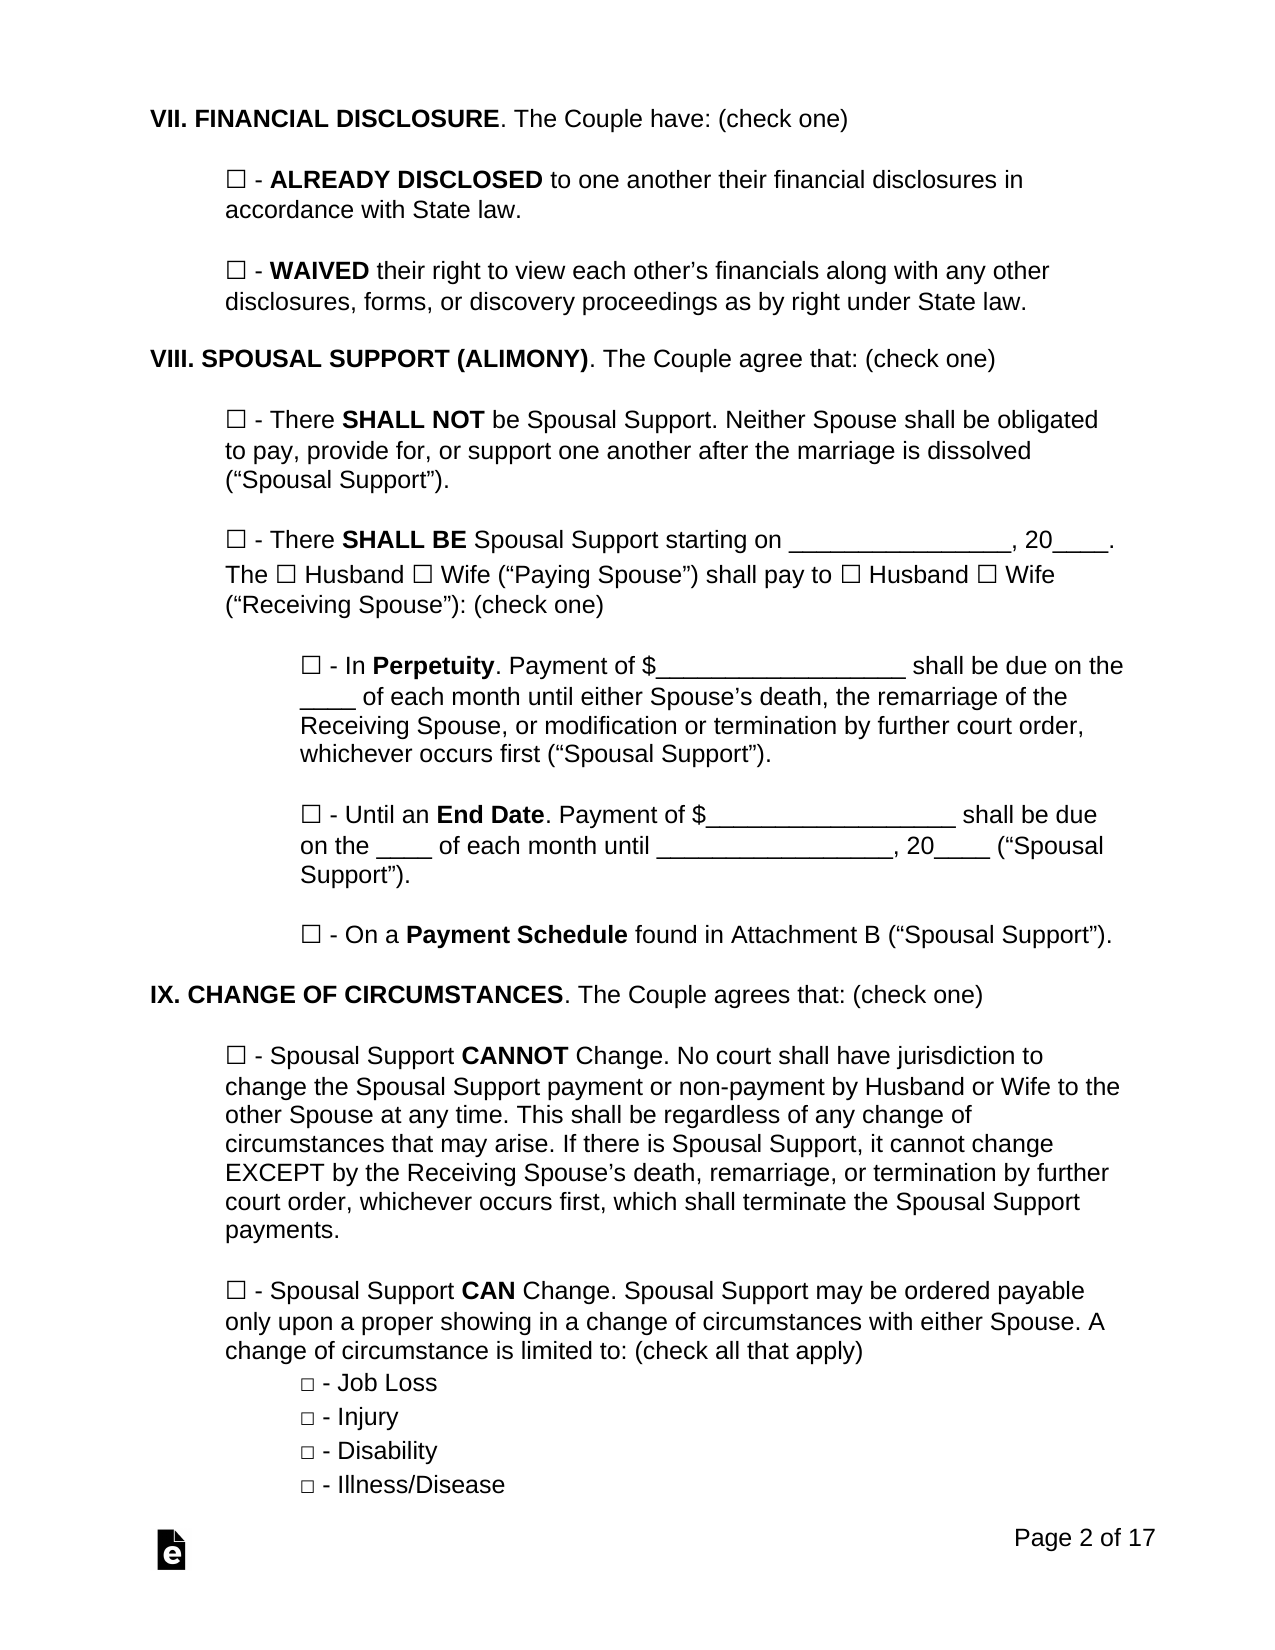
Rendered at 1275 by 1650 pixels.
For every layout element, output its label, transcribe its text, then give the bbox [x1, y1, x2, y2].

text ☐ - On a Payment Schedule found in Attachment B (“Spousal Support”). [300, 917, 1125, 951]
text ☐ - Injury [300, 1398, 1125, 1432]
text ☐ - There SHALL NOT be Spousal Support. Neither Spouse shall be obligated to pay, provide for, or support one another after the marriage is dissolved (“Spousal Support”). [225, 402, 1125, 493]
text ☐ - Spousal Support CAN Change. Spousal Support may be ordered payable only upon a proper showing in a change of circumstances with either Spouse. A change of circumstance is limited to: (check all that apply) [225, 1273, 1125, 1364]
text ☐ - Spousal Support CANNOT Change. No court shall have jurisdiction to change the Spousal Support payment or non-payment by Husband or Wife to the other Spouse at any time. This shall be regardless of any change of circumstances that may arise. If there is Spousal Support, it cannot change EXCEPT by the Receiving Spouse’s death, remarriage, or termination by further court order, whichever occurs first, which shall terminate the Spousal Support payments. [225, 1037, 1125, 1244]
text ☐ - Disability [300, 1432, 1125, 1467]
text ☐ - Illness/Disease [300, 1467, 1125, 1501]
text ☐ - ALREADY DISCLOSED to one another their financial disclosures in accordance with State law. [225, 161, 1125, 224]
text ☐ - WAIVED their right to view each other’s financials along with any other disclosures, forms, or discovery proceedings as by right under State law. [225, 253, 1125, 316]
text VIII. SPOUSAL SUPPORT (ALIMONY). The Couple agree that: (check one) [150, 344, 1125, 373]
text VII. FINANCIAL DISCLOSURE. The Couple have: (check one) [150, 104, 1125, 132]
text ☐ - Until an End Date. Payment of $__________________ shall be due on the ____ of each month until _________________, 20____ (“Spousal Support”). [300, 797, 1125, 888]
text ☐ - There SHALL BE Spousal Support starting on ________________, 20____. The ☐ Husband ☐ Wife (“Paying Spouse”) shall pay to ☐ Husband ☐ Wife (“Receiving Spouse”): (check one) [225, 522, 1125, 619]
text ☐ - In Perpetuity. Payment of $__________________ shall be due on the ____ of each month until either Spouse’s death, the remarriage of the Receiving Spouse, or modification or termination by further court order, whichever occurs first (“Spousal Support”). [300, 648, 1125, 768]
text ☐ - Job Loss [300, 1364, 1125, 1398]
text IX. CHANGE OF CIRCUMSTANCES. The Couple agrees that: (check one) [150, 980, 1125, 1009]
